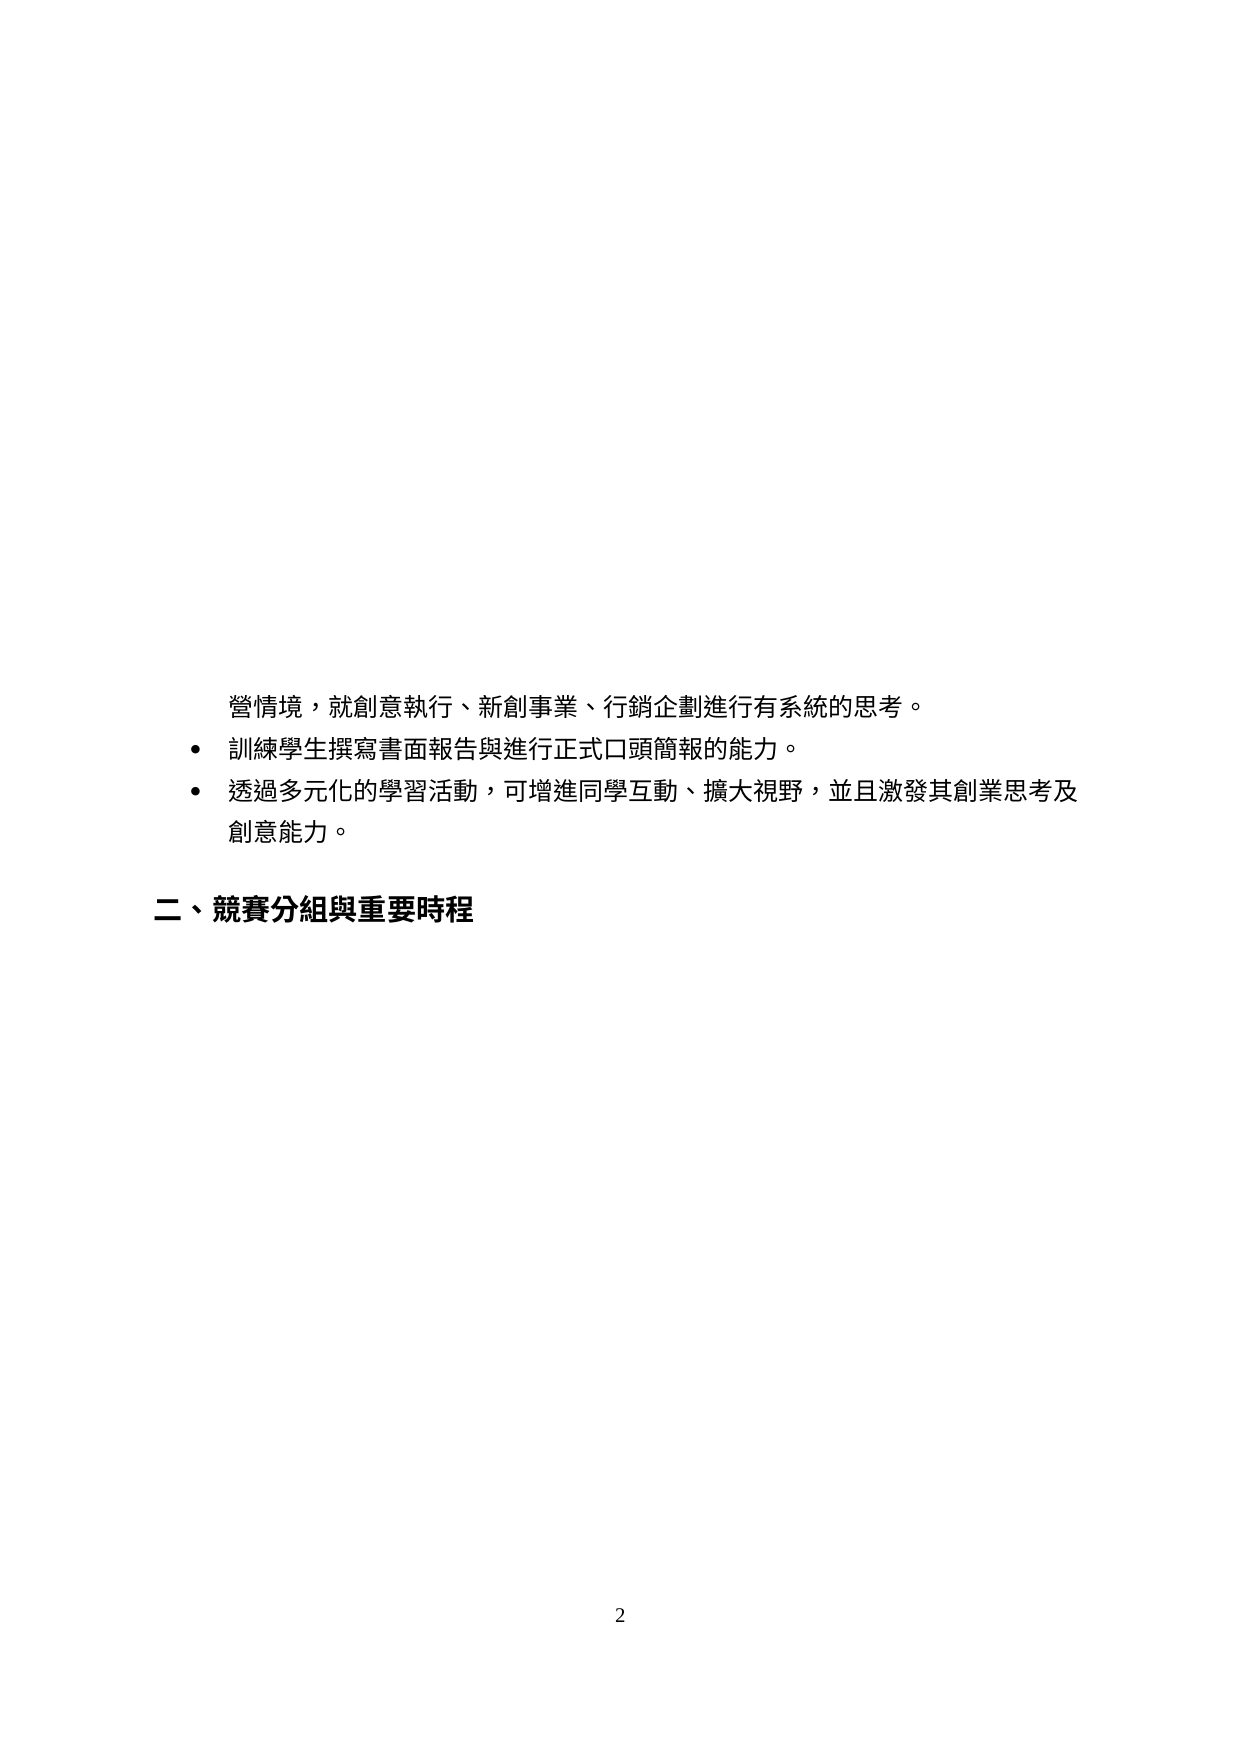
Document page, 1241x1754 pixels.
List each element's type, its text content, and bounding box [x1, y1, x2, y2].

list 訓練學生撰寫書面報告與進行正式口頭簡報的能力。 [191, 724, 1087, 766]
list 營情境，就創意執行、新創事業、行銷企劃進行有系統的思考。 [191, 682, 1087, 724]
list 透過多元化的學習活動，可增進同學互動、擴大視野，並且激發其創業思考及創意能力。 [191, 766, 1087, 849]
text 二、競賽分組與重要時程 [153, 887, 1087, 929]
